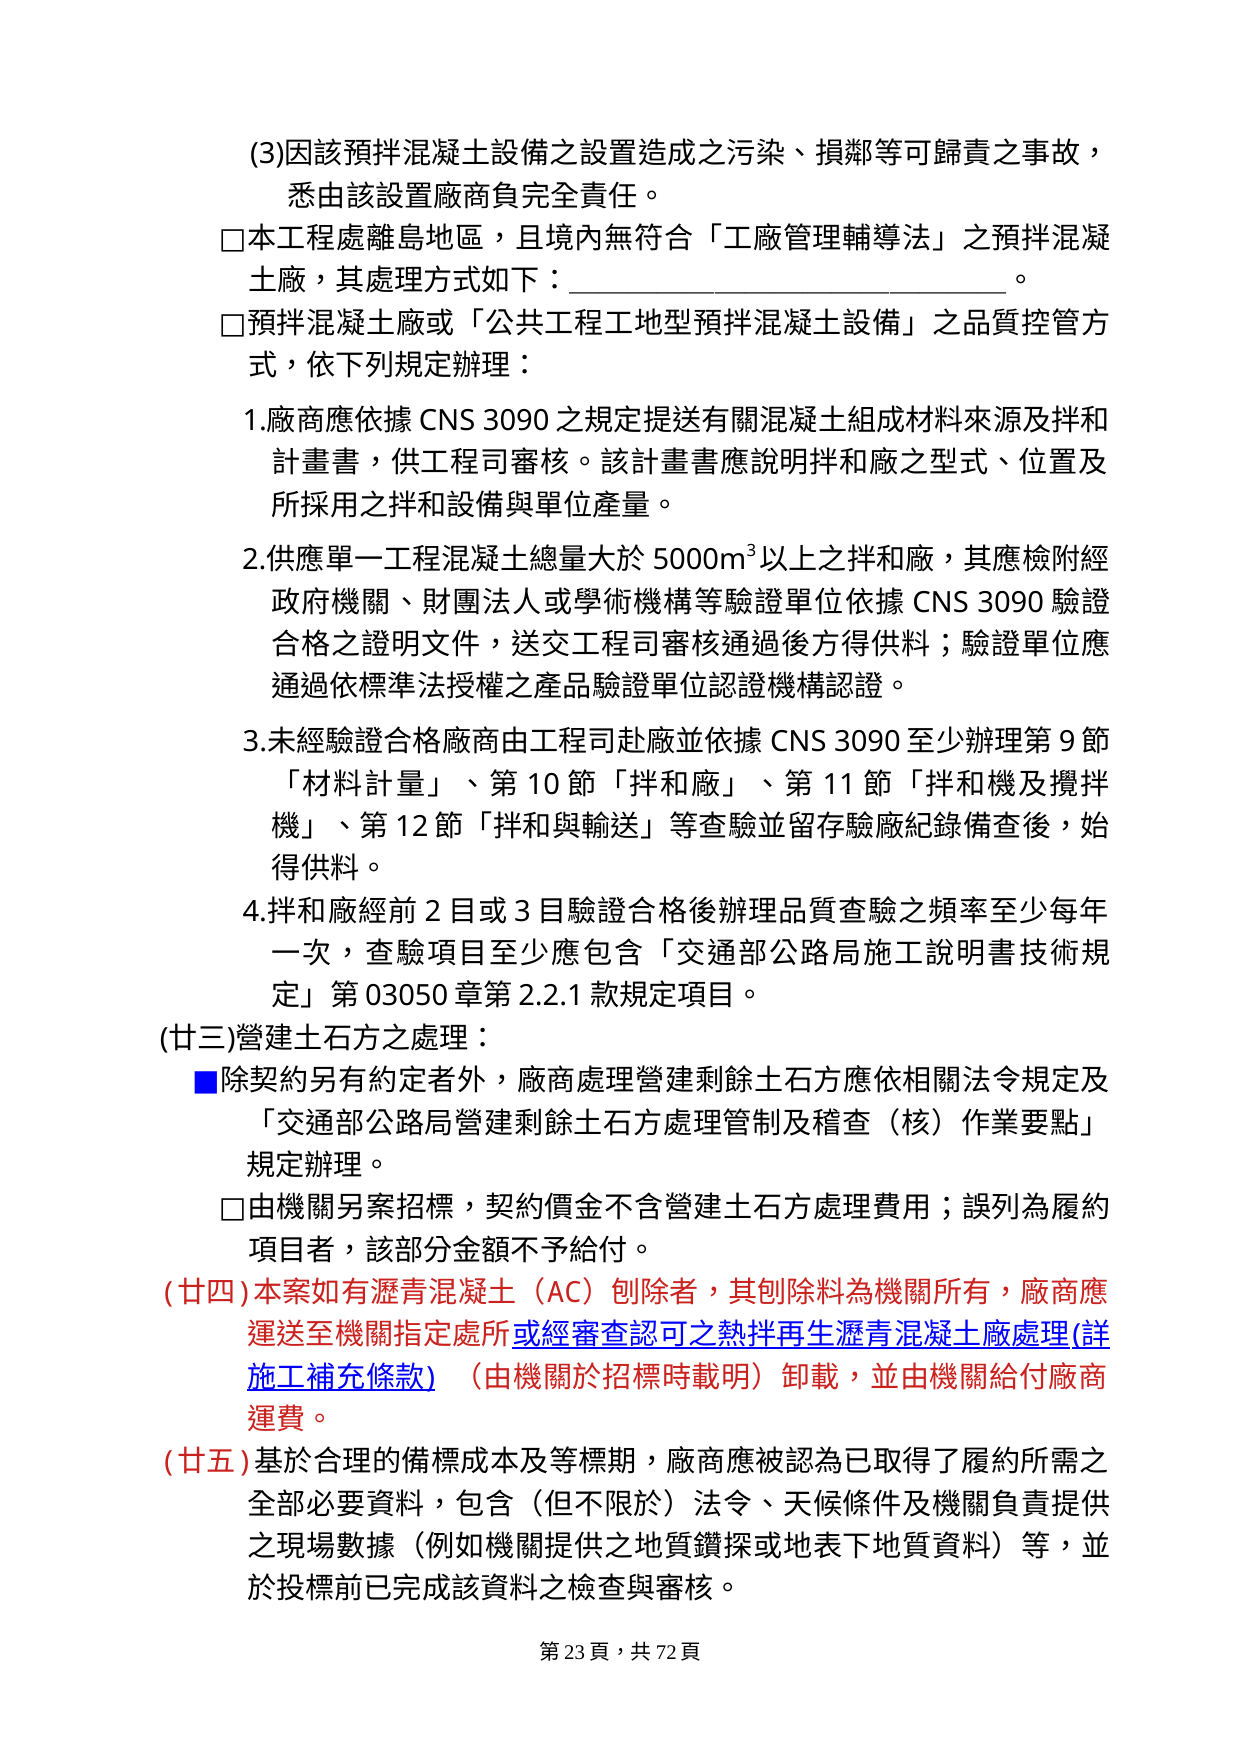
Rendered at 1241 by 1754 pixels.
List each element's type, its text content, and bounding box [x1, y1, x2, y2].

text 4.拌和廠經前2目或3目驗證合格後辦理品質查驗之頻率至少每年一次，查驗項目至少應包含「交通部公路局施工說明書技術規定」第03050章第2.2.1款規定項目。 [242, 887, 1110, 1014]
text (廿五)基於合理的備標成本及等標期，廠商應被認為已取得了履約所需之全部必要資料，包含（但不限於）法令、天候條件及機關負責提供之現場數據（例如機關提供之地質鑽探或地表下地質資料）等，並於投標前已完成該資料之檢查與審核。 [159, 1438, 1110, 1607]
text (廿四)本案如有瀝青混凝土（AC）刨除者，其刨除料為機關所有，廠商應運送至機關指定處所或經審查認可之熱拌再生瀝青混凝土廠處理(詳施工補充條款) （由機關於招標時載明）卸載，並由機關給付廠商運費。 [159, 1268, 1110, 1438]
text □本工程處離島地區，且境內無符合「工廠管理輔導法」之預拌混凝土廠，其處理方式如下：＿＿＿＿＿＿＿＿＿＿＿＿＿＿＿。 [218, 214, 1110, 299]
text (廿三)營建土石方之處理： [159, 1014, 1110, 1057]
text 2.供應單一工程混凝土總量大於5000m3以上之拌和廠，其應檢附經政府機關、財團法人或學術機構等驗證單位依據CNS 3090驗證合格之證明文件，送交工程司審核通過後方得供料；驗證單位應通過依標準法授權之產品驗證單位認證機構認證。 [242, 536, 1110, 705]
text 1.廠商應依據CNS 3090之規定提送有關混凝土組成材料來源及拌和計畫書，供工程司審核。該計畫書應說明拌和廠之型式、位置及所採用之拌和設備與單位產量。 [242, 396, 1110, 523]
text ■除契約另有約定者外，廠商處理營建剩餘土石方應依相關法令規定及「交通部公路局營建剩餘土石方處理管制及稽查（核）作業要點」規定辦理。 [159, 1057, 1110, 1184]
text (3)因該預拌混凝土設備之設置造成之污染、損鄰等可歸責之事故，悉由該設置廠商負完全責任。 [250, 130, 1110, 214]
text □預拌混凝土廠或「公共工程工地型預拌混凝土設備」之品質控管方式，依下列規定辦理： [218, 299, 1110, 384]
text □由機關另案招標，契約價金不含營建土石方處理費用；誤列為履約項目者，該部分金額不予給付。 [218, 1184, 1110, 1268]
text 3.未經驗證合格廠商由工程司赴廠並依據CNS 3090至少辦理第9節「材料計量」、第10節「拌和廠」、第11節「拌和機及攪拌機」、第12節「拌和與輸送」等查驗並留存驗廠紀錄備查後，始得供料。 [242, 718, 1110, 887]
